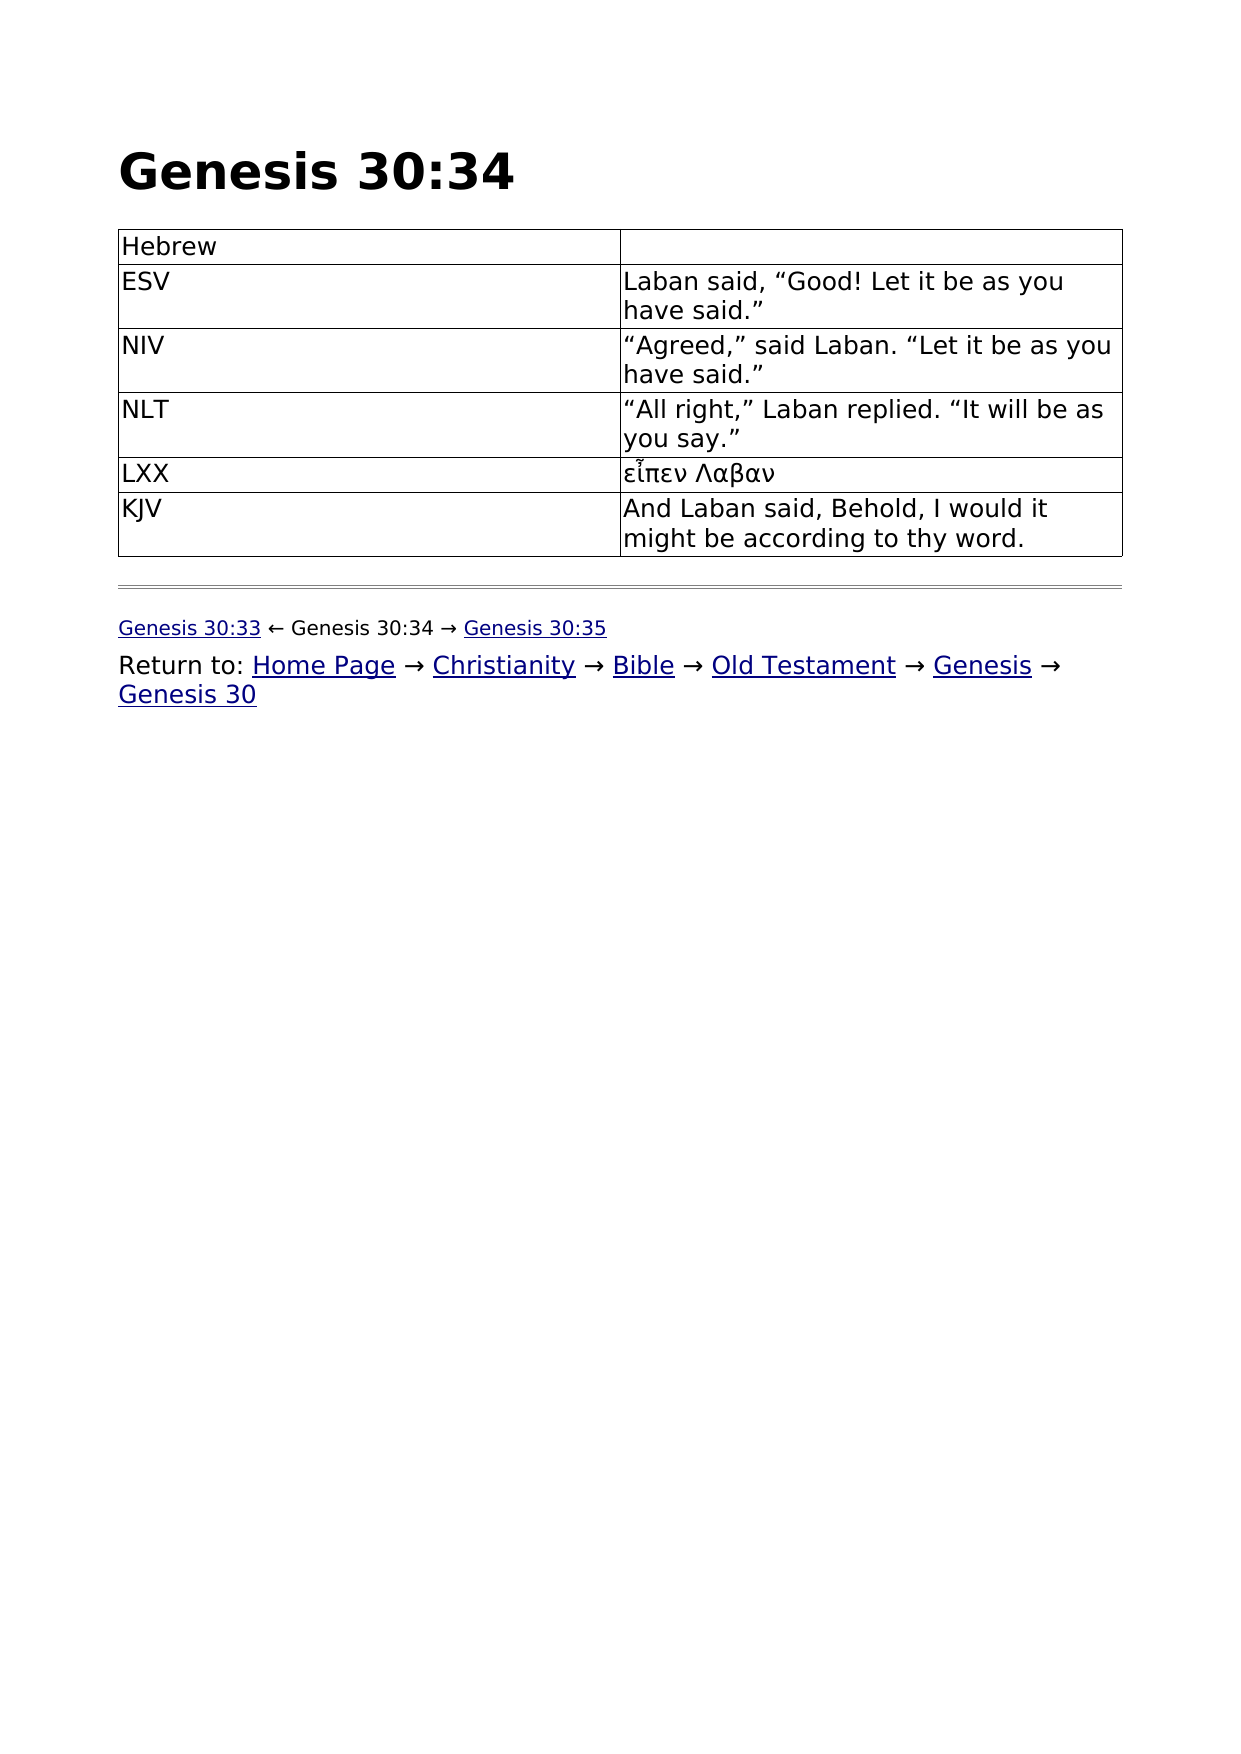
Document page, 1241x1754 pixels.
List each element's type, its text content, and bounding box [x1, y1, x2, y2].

table_header Hebrew [119, 230, 620, 264]
table_cell “All right,” Laban replied. “It will be as you say.” [621, 393, 1122, 457]
text Genesis 30:33 ← Genesis 30:34 → Genesis 30:35 [118, 617, 1122, 651]
table_cell “Agreed,” said Laban. “Let it be as you have said.” [621, 329, 1122, 392]
table_cell ESV [119, 265, 620, 328]
table_cell NIV [119, 329, 620, 392]
subtitle Genesis 30:34 [118, 143, 1122, 201]
text Return to: Home Page → Christianity → Bible → Old Testament → Genesis → Genesis 30 [118, 651, 1122, 709]
table_cell KJV [119, 493, 620, 556]
table_cell LXX [119, 458, 620, 492]
table_header [621, 230, 1122, 264]
table_cell εἶπεν Λαβαν [621, 458, 1122, 492]
table_cell NLT [119, 393, 620, 457]
table_cell Laban said, “Good! Let it be as you have said.” [621, 265, 1122, 328]
table_cell And Laban said, Behold, I would it might be according to thy word. [621, 493, 1122, 556]
